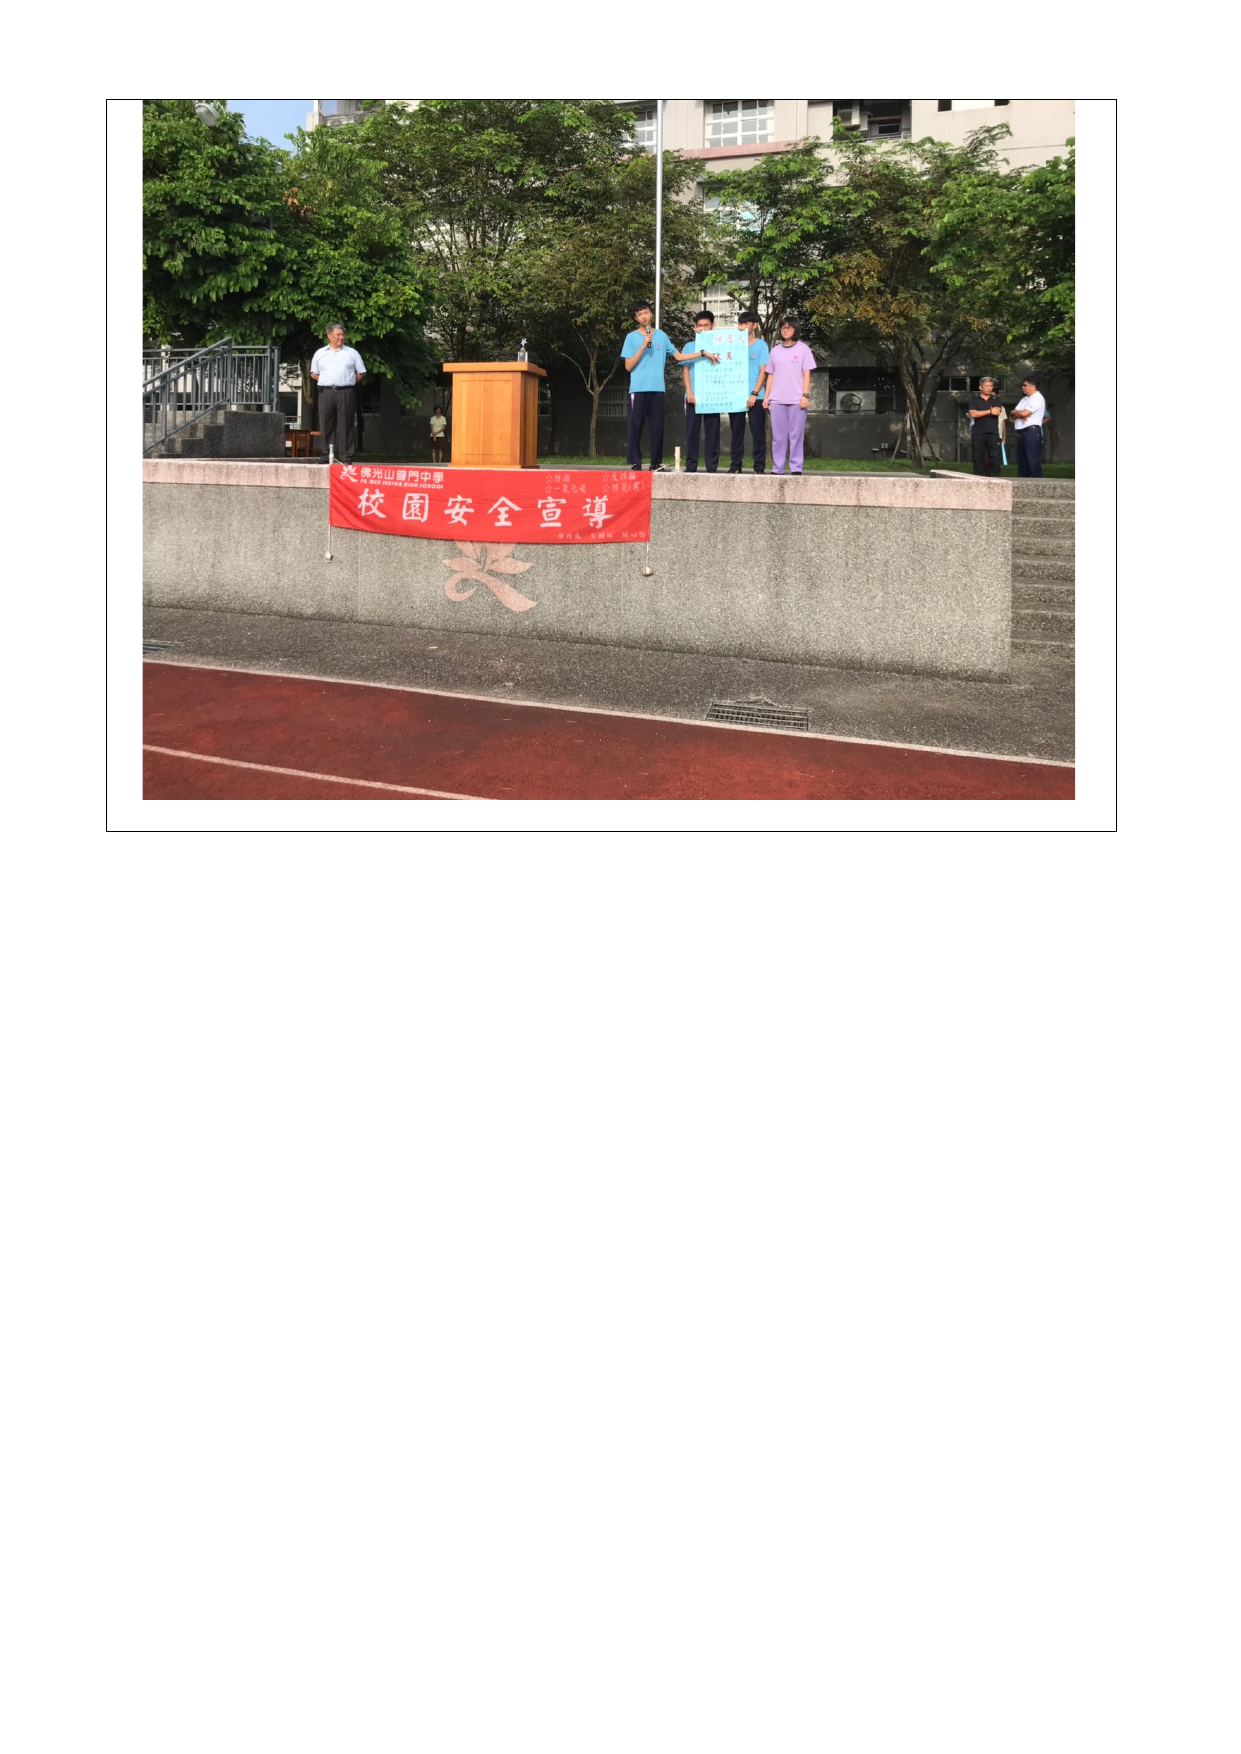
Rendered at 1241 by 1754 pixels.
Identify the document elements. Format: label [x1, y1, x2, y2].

picture [142, 100, 1076, 800]
table_cell [107, 100, 1116, 831]
